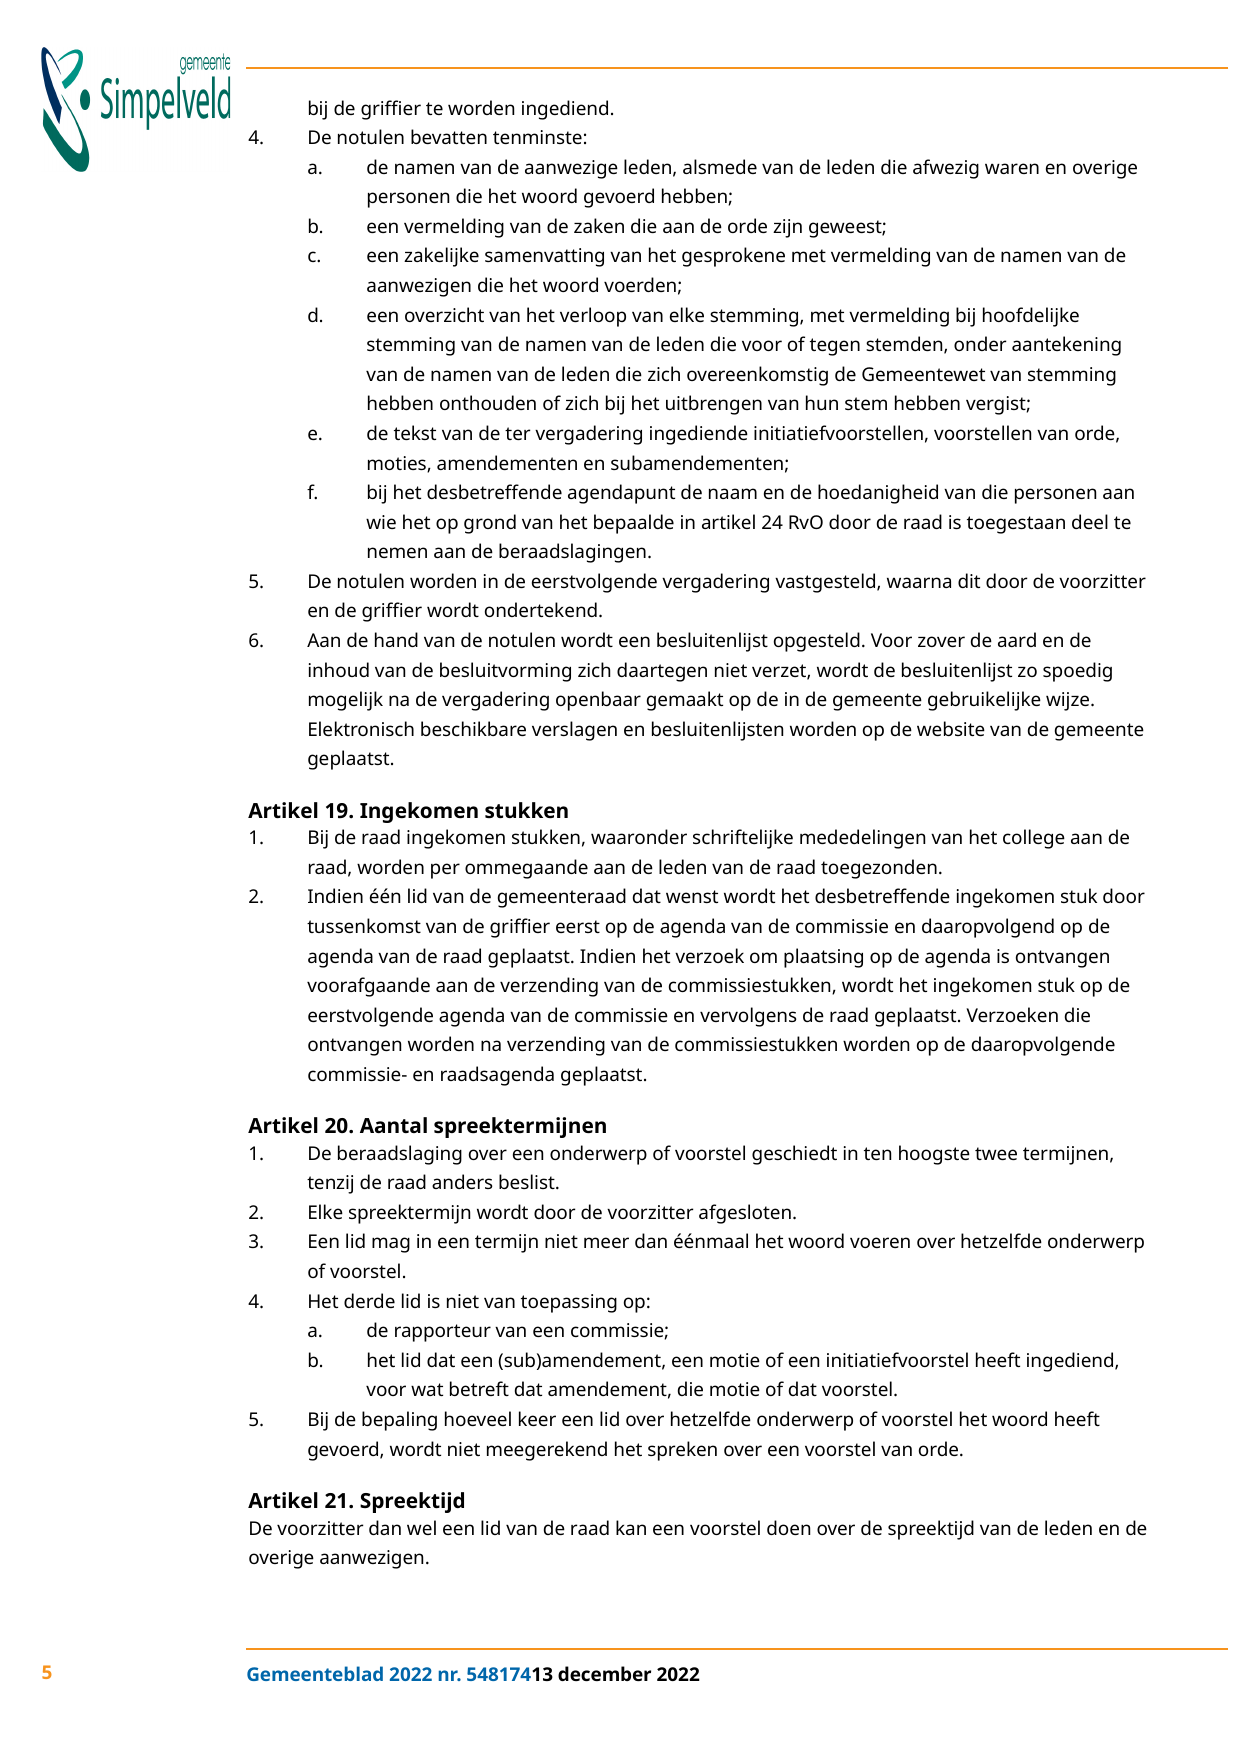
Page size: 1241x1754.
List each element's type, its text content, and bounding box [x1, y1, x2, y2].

list Het derde lid is niet van toepassing op: [248, 1288, 1152, 1314]
text Artikel 19. Ingekomen stukken [248, 796, 1152, 824]
list bij de griffier te worden ingediend. [248, 95, 1152, 121]
list een vermelding van de zaken die aan de orde zijn geweest; [307, 213, 1152, 239]
list de rapporteur van een commissie; [307, 1317, 1152, 1343]
list de tekst van de ter vergadering ingediende initiatiefvoorstellen, voorstellen van orde, moties, amendementen en subamendementen; [307, 420, 1152, 476]
list de namen van de aanwezige leden, alsmede van de leden die afwezig waren en overige personen die het woord gevoerd hebben; [307, 154, 1152, 209]
list een overzicht van het verloop van elke stemming, met vermelding bij hoofdelijke stemming van de namen van de leden die voor of tegen stemden, onder aantekening van de namen van de leden die zich overeenkomstig de Gemeentewet van stemming hebben onthouden of zich bij het uitbrengen van hun stem hebben vergist; [307, 302, 1152, 416]
picture [41, 47, 231, 172]
text Artikel 21. Spreektijd [248, 1486, 1152, 1515]
list Elke spreektermijn wordt door de voorzitter afgesloten. [248, 1199, 1152, 1225]
list het lid dat een (sub)amendement, een motie of een initiatiefvoorstel heeft ingediend, voor wat betreft dat amendement, die motie of dat voorstel. [307, 1347, 1152, 1402]
text Artikel 20. Aantal spreektermijnen [248, 1112, 1152, 1140]
list Aan de hand van de notulen wordt een besluitenlijst opgesteld. Voor zover de aard en de inhoud van de besluitvorming zich daartegen niet verzet, wordt de besluitenlijst zo spoedig mogelijk na de vergadering openbaar gemaakt op de in de gemeente gebruikelijke wijze. Elektronisch beschikbare verslagen en besluitenlijsten worden op de website van de gemeente geplaatst. [248, 627, 1152, 771]
list De beraadslaging over een onderwerp of voorstel geschiedt in ten hoogste twee termijnen, tenzij de raad anders beslist. [248, 1140, 1152, 1195]
list Indien één lid van de gemeenteraad dat wenst wordt het desbetreffende ingekomen stuk door tussenkomst van de griffier eerst op de agenda van de commissie en daaropvolgend op de agenda van de raad geplaatst. Indien het verzoek om plaatsing op de agenda is ontvangen voorafgaande aan de verzending van de commissiestukken, wordt het ingekomen stuk op de eerstvolgende agenda van de commissie en vervolgens de raad geplaatst. Verzoeken die ontvangen worden na verzending van de commissiestukken worden op de daaropvolgende commissie- en raadsagenda geplaatst. [248, 884, 1152, 1087]
list Een lid mag in een termijn niet meer dan éénmaal het woord voeren over hetzelfde onderwerp of voorstel. [248, 1229, 1152, 1284]
list Bij de bepaling hoeveel keer een lid over hetzelfde onderwerp of voorstel het woord heeft gevoerd, wordt niet meegerekend het spreken over een voorstel van orde. [248, 1406, 1152, 1462]
list De notulen bevatten tenminste: [248, 124, 1152, 150]
list een zakelijke samenvatting van het gesprokene met vermelding van de namen van de aanwezigen die het woord voerden; [307, 243, 1152, 298]
list bij het desbetreffende agendapunt de naam en de hoedanigheid van die personen aan wie het op grond van het bepaalde in artikel 24 RvO door de raad is toegestaan deel te nemen aan de beraadslagingen. [307, 479, 1152, 564]
text De voorzitter dan wel een lid van de raad kan een voorstel doen over de spreektijd van de leden en de overige aanwezigen. [248, 1515, 1152, 1570]
list Bij de raad ingekomen stukken, waaronder schriftelijke mededelingen van het college aan de raad, worden per ommegaande aan de leden van de raad toegezonden. [248, 824, 1152, 880]
list De notulen worden in de eerstvolgende vergadering vastgesteld, waarna dit door de voorzitter en de griffier wordt ondertekend. [248, 568, 1152, 623]
